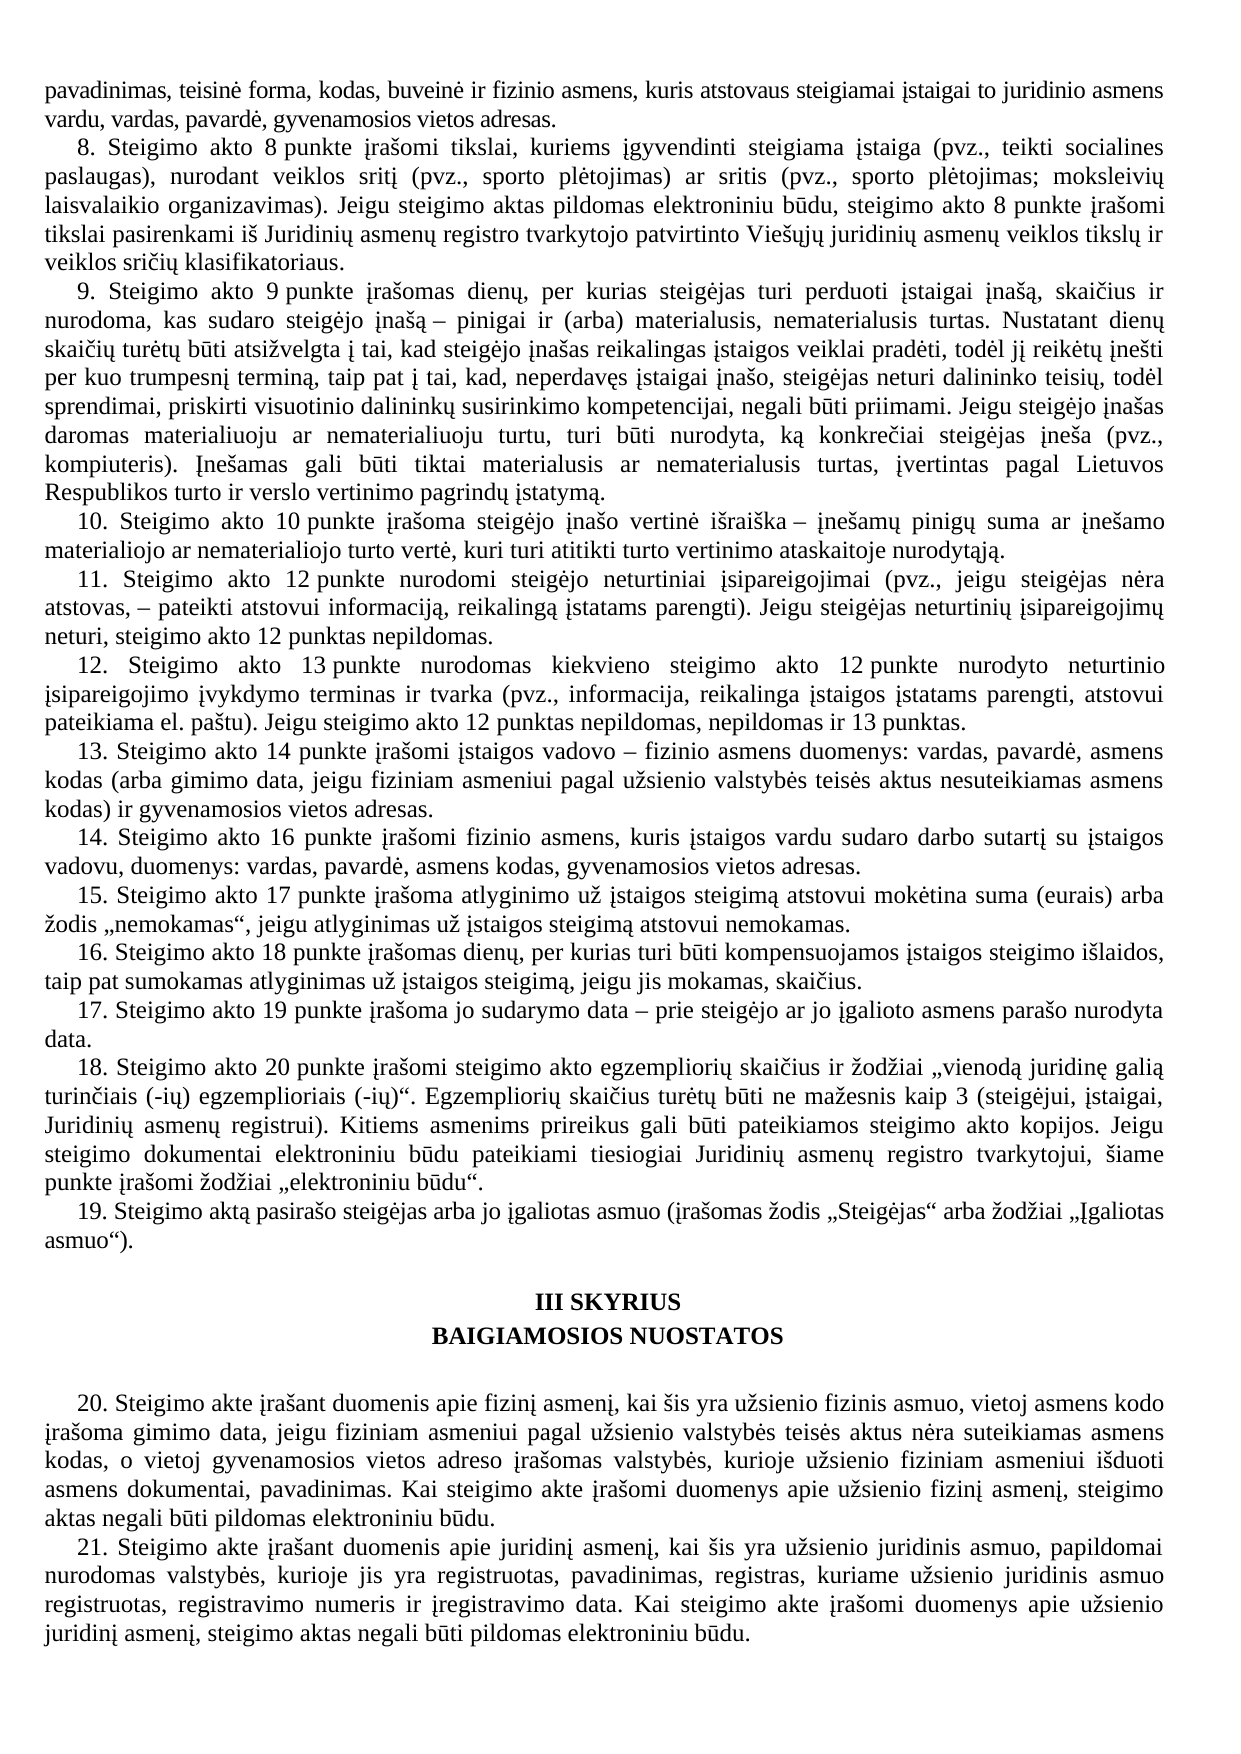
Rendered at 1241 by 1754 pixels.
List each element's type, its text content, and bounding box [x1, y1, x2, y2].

text III SKYRIUS [44, 1287, 1171, 1316]
text 12. Steigimo akto 13 punkte nurodomas kiekvieno steigimo akto 12 punkte nurodyto neturtinio įsipareigojimo įvykdymo terminas ir tvarka (pvz., informacija, reikalinga įstaigos įstatams parengti, atstovui pateikiama el. paštu). Jeigu steigimo akto 12 punktas nepildomas, nepildomas ir 13 punktas. [44, 650, 1165, 736]
text pavadinimas, teisinė forma, kodas, buveinė ir fizinio asmens, kuris atstovaus steigiamai įstaigai to juridinio asmens vardu, vardas, pavardė, gyvenamosios vietos adresas. [44, 75, 1165, 132]
text 17. Steigimo akto 19 punkte įrašoma jo sudarymo data – prie steigėjo ar jo įgalioto asmens parašo nurodyta data. [44, 995, 1165, 1052]
text 21. Steigimo akte įrašant duomenis apie juridinį asmenį, kai šis yra užsienio juridinis asmuo, papildomai nurodomas valstybės, kurioje jis yra registruotas, pavadinimas, registras, kuriame užsienio juridinis asmuo registruotas, registravimo numeris ir įregistravimo data. Kai steigimo akte įrašomi duomenys apie užsienio juridinį asmenį, steigimo aktas negali būti pildomas elektroniniu būdu. [44, 1532, 1165, 1647]
text 19. Steigimo aktą pasirašo steigėjas arba jo įgaliotas asmuo (įrašomas žodis „Steigėjas“ arba žodžiai „Įgaliotas asmuo“). [44, 1196, 1165, 1254]
text 18. Steigimo akto 20 punkte įrašomi steigimo akto egzempliorių skaičius ir žodžiai „vienodą juridinę galią turinčiais (-ių) egzemplioriais (-ių)“. Egzempliorių skaičius turėtų būti ne mažesnis kaip 3 (steigėjui, įstaigai, Juridinių asmenų registrui). Kitiems asmenims prireikus gali būti pateikiamos steigimo akto kopijos. Jeigu steigimo dokumentai elektroniniu būdu pateikiami tiesiogiai Juridinių asmenų registro tvarkytojui, šiame punkte įrašomi žodžiai „elektroniniu būdu“. [44, 1052, 1165, 1196]
text 9. Steigimo akto 9 punkte įrašomas dienų, per kurias steigėjas turi perduoti įstaigai įnašą, skaičius ir nurodoma, kas sudaro steigėjo įnašą – pinigai ir (arba) materialusis, nematerialusis turtas. Nustatant dienų skaičių turėtų būti atsižvelgta į tai, kad steigėjo įnašas reikalingas įstaigos veiklai pradėti, todėl jį reikėtų įnešti per kuo trumpesnį terminą, taip pat į tai, kad, neperdavęs įstaigai įnašo, steigėjas neturi dalininko teisių, todėl sprendimai, priskirti visuotinio dalininkų susirinkimo kompetencijai, negali būti priimami. Jeigu steigėjo įnašas daromas materialiuoju ar nematerialiuoju turtu, turi būti nurodyta, ką konkrečiai steigėjas įneša (pvz., kompiuteris). Įnešamas gali būti tiktai materialusis ar nematerialusis turtas, įvertintas pagal Lietuvos Respublikos turto ir verslo vertinimo pagrindų įstatymą. [44, 276, 1165, 506]
text 8. Steigimo akto 8 punkte įrašomi tikslai, kuriems įgyvendinti steigiama įstaiga (pvz., teikti socialines paslaugas), nurodant veiklos sritį (pvz., sporto plėtojimas) ar sritis (pvz., sporto plėtojimas; moksleivių laisvalaikio organizavimas). Jeigu steigimo aktas pildomas elektroniniu būdu, steigimo akto 8 punkte įrašomi tikslai pasirenkami iš Juridinių asmenų registro tvarkytojo patvirtinto Viešųjų juridinių asmenų veiklos tikslų ir veiklos sričių klasifikatoriaus. [44, 132, 1165, 276]
text 11. Steigimo akto 12 punkte nurodomi steigėjo neturtiniai įsipareigojimai (pvz., jeigu steigėjas nėra atstovas, – pateikti atstovui informaciją, reikalingą įstatams parengti). Jeigu steigėjas neturtinių įsipareigojimų neturi, steigimo akto 12 punktas nepildomas. [44, 564, 1165, 650]
text 20. Steigimo akte įrašant duomenis apie fizinį asmenį, kai šis yra užsienio fizinis asmuo, vietoj asmens kodo įrašoma gimimo data, jeigu fiziniam asmeniui pagal užsienio valstybės teisės aktus nėra suteikiamas asmens kodas, o vietoj gyvenamosios vietos adreso įrašomas valstybės, kurioje užsienio fiziniam asmeniui išduoti asmens dokumentai, pavadinimas. Kai steigimo akte įrašomi duomenys apie užsienio fizinį asmenį, steigimo aktas negali būti pildomas elektroniniu būdu. [44, 1388, 1165, 1532]
text 10. Steigimo akto 10 punkte įrašoma steigėjo įnašo vertinė išraiška – įnešamų pinigų suma ar įnešamo materialiojo ar nematerialiojo turto vertė, kuri turi atitikti turto vertinimo ataskaitoje nurodytąją. [44, 506, 1165, 564]
text 14. Steigimo akto 16 punkte įrašomi fizinio asmens, kuris įstaigos vardu sudaro darbo sutartį su įstaigos vadovu, duomenys: vardas, pavardė, asmens kodas, gyvenamosios vietos adresas. [44, 822, 1165, 880]
text 16. Steigimo akto 18 punkte įrašomas dienų, per kurias turi būti kompensuojamos įstaigos steigimo išlaidos, taip pat sumokamas atlyginimas už įstaigos steigimą, jeigu jis mokamas, skaičius. [44, 937, 1165, 995]
text 13. Steigimo akto 14 punkte įrašomi įstaigos vadovo – fizinio asmens duomenys: vardas, pavardė, asmens kodas (arba gimimo data, jeigu fiziniam asmeniui pagal užsienio valstybės teisės aktus nesuteikiamas asmens kodas) ir gyvenamosios vietos adresas. [44, 736, 1165, 822]
text 15. Steigimo akto 17 punkte įrašoma atlyginimo už įstaigos steigimą atstovui mokėtina suma (eurais) arba žodis „nemokamas“, jeigu atlyginimas už įstaigos steigimą atstovui nemokamas. [44, 880, 1165, 937]
text BAIGIAMOSIOS NUOSTATOS [44, 1321, 1171, 1349]
